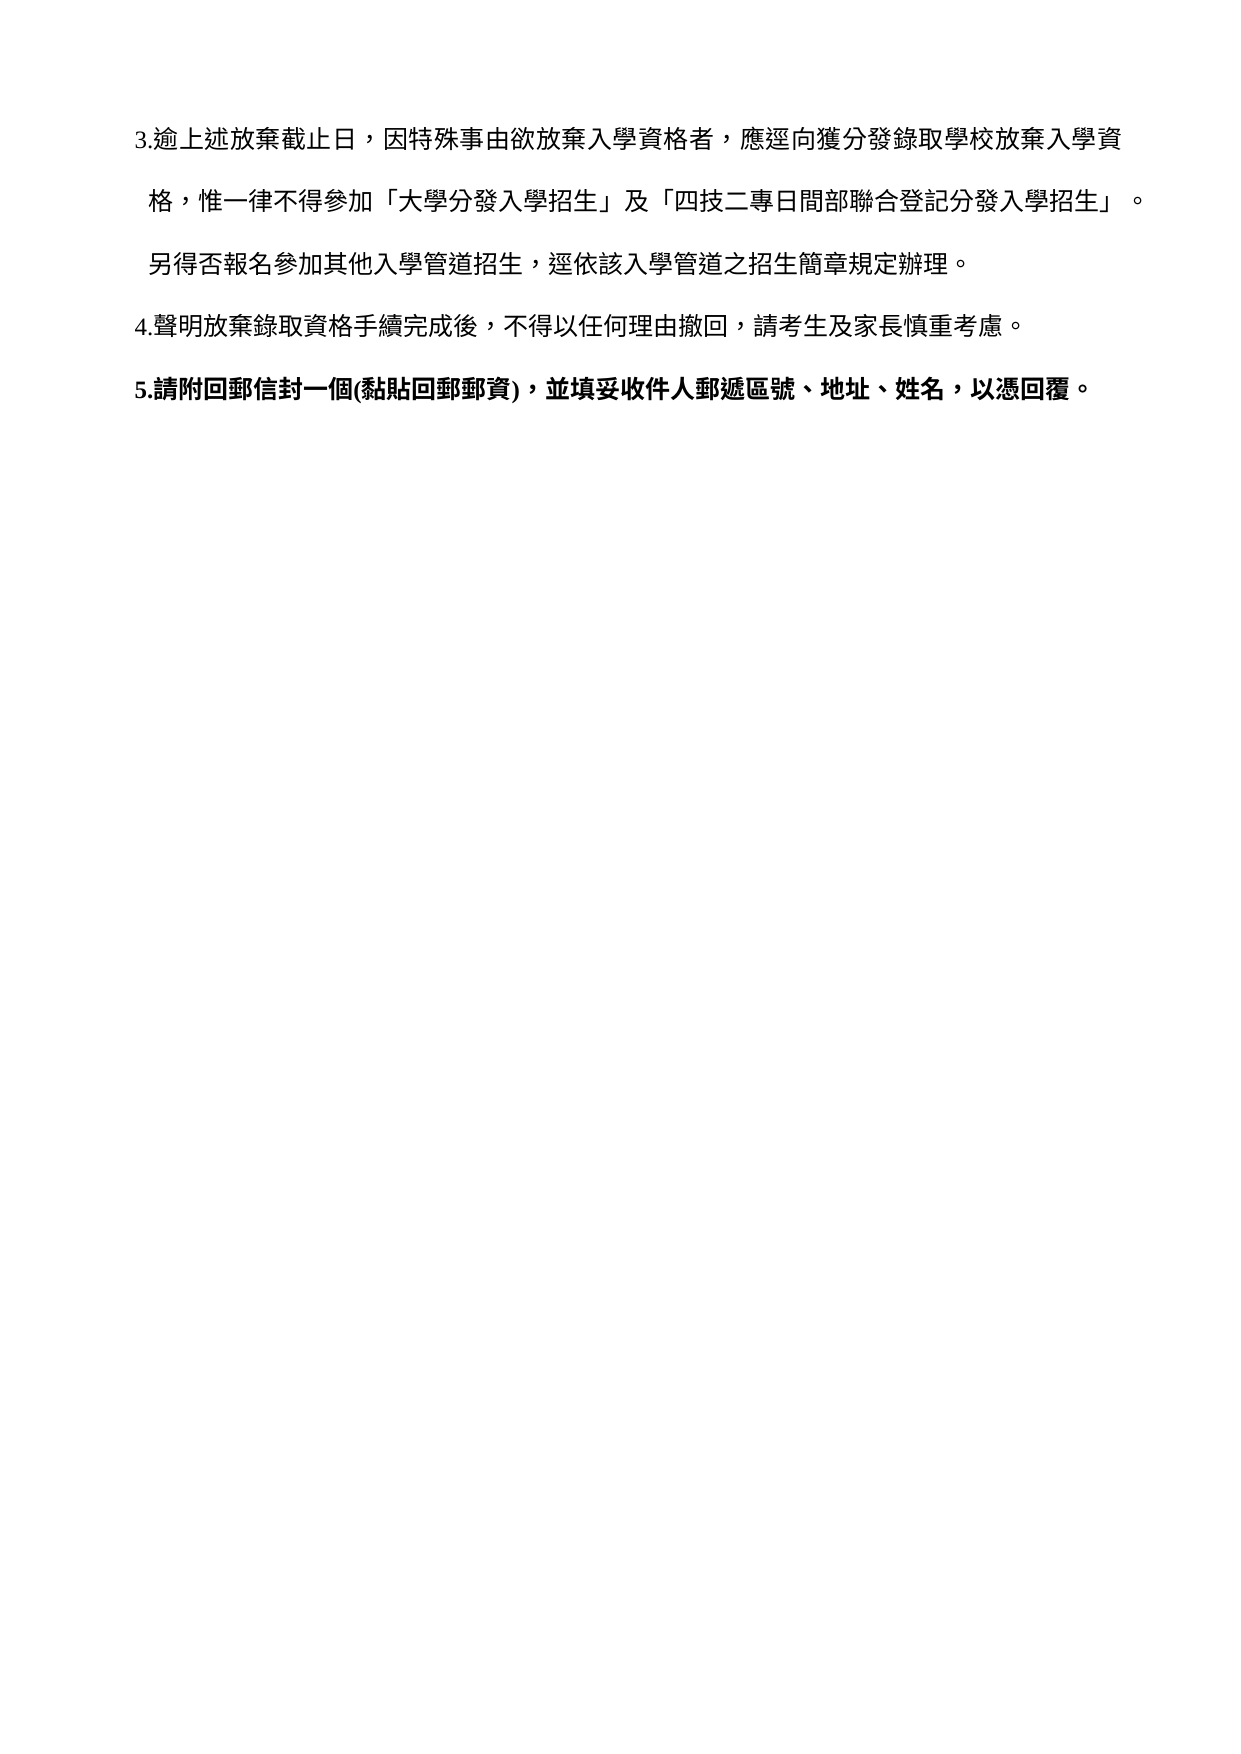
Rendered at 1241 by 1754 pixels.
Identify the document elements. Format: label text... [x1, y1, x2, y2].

text 4.聲明放棄錄取資格手續完成後，不得以任何理由撤回，請考生及家長慎重考慮。 [134, 283, 1125, 346]
text 3.逾上述放棄截止日，因特殊事由欲放棄入學資格者，應逕向獲分發錄取學校放棄入學資格，惟一律不得參加「大學分發入學招生」及「四技二專日間部聯合登記分發入學招生」。另得否報名參加其他入學管道招生，逕依該入學管道之招生簡章規定辦理。 [134, 96, 1125, 283]
text 5.請附回郵信封一個(黏貼回郵郵資)，並填妥收件人郵遞區號、地址、姓名，以憑回覆。 [134, 346, 1125, 408]
